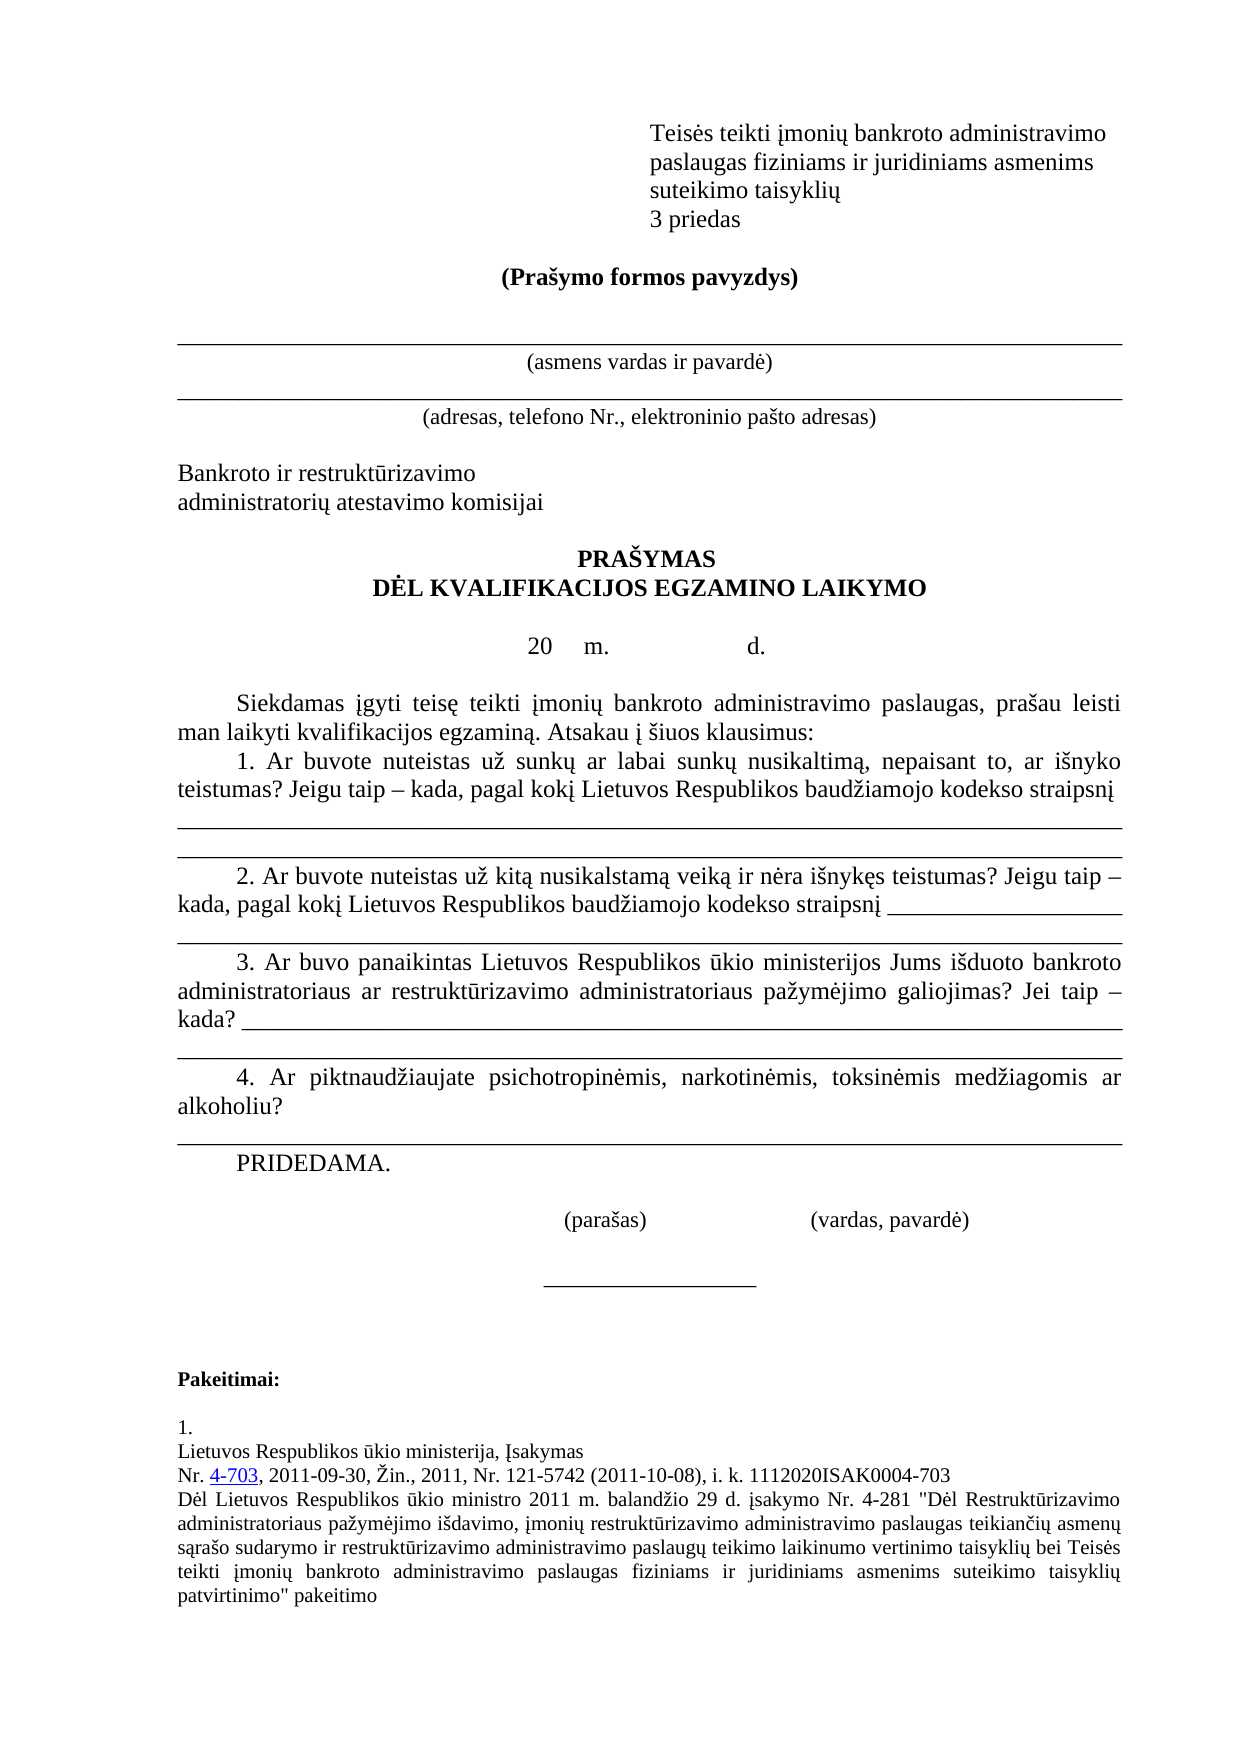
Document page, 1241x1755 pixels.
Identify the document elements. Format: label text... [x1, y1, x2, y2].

text suteikimo taisyklių [649, 176, 1122, 204]
text Pakeitimai: [177, 1367, 1122, 1391]
text _ [177, 832, 1122, 857]
text Lietuvos Respublikos ūkio ministerija, Įsakymas [177, 1439, 1122, 1463]
table_header [177, 1206, 413, 1232]
text _ [177, 1119, 1122, 1144]
text 3. Ar buvo panaikintas Lietuvos Respublikos ūkio ministerijos Jums išduoto bankroto administratoriaus ar restruktūrizavimo administratoriaus pažymėjimo galiojimas? Jei taip – kada? [177, 947, 1122, 1033]
text _ [177, 803, 1122, 828]
text _ [177, 918, 1122, 943]
text administratorių atestavimo komisijai [177, 487, 1122, 516]
text (adresas, telefono Nr., elektroninio pašto adresas) [177, 403, 1122, 429]
text Teisės teikti įmonių bankroto administravimo [649, 118, 1122, 147]
text PRAŠYMAS DĖL KVALIFIKACIJOS EGZAMINO LAIKYMO [177, 544, 1122, 602]
text _ [177, 1033, 1122, 1058]
text Nr. 4-703, 2011-09-30, Žin., 2011, Nr. 121-5742 (2011-10-08), i. k. 1112020ISAK0004-703 [177, 1463, 1122, 1487]
text 3 priedas [649, 204, 1122, 233]
text _ [177, 319, 1122, 344]
table_header (parašas) [413, 1206, 649, 1232]
text 4. Ar piktnaudžiaujate psichotropinėmis, narkotinėmis, toksinėmis medžiagomis ar alkoholiu? [177, 1062, 1122, 1119]
text paslaugas fiziniams ir juridiniams asmenims [649, 147, 1122, 176]
text 20 m. d. [177, 631, 1122, 659]
text (Prašymo formos pavyzdys) [177, 262, 1122, 291]
text 1. [177, 1415, 1122, 1439]
text 2. Ar buvote nuteistas už kitą nusikalstamą veiką ir nėra išnykęs teistumas? Jeigu taip – kada, pagal kokį Lietuvos Respublikos baudžiamojo kodekso straipsnį [177, 861, 1122, 918]
text (asmens vardas ir pavardė) [177, 348, 1122, 374]
text Dėl Lietuvos Respublikos ūkio ministro 2011 m. balandžio 29 d. įsakymo Nr. 4-281 "Dėl Restruktūrizavimo administratoriaus pažymėjimo išdavimo, įmonių restruktūrizavimo administravimo paslaugas teikiančių asmenų sąrašo sudarymo ir restruktūrizavimo administravimo paslaugų teikimo laikinumo vertinimo taisyklių bei Teisės teikti įmonių bankroto administravimo paslaugas fiziniams ir juridiniams asmenims suteikimo taisyklių patvirtinimo" pakeitimo [177, 1487, 1122, 1607]
text bankroto ir restruktūrizavimo [177, 458, 1122, 487]
text _________________ [177, 1261, 1122, 1290]
text 1. Ar buvote nuteistas už sunkų ar labai sunkų nusikaltimą, nepaisant to, ar išnyko teistumas? Jeigu taip – kada, pagal kokį Lietuvos Respublikos baudžiamojo kodekso straipsnį [177, 746, 1122, 803]
table_header (vardas, pavardė) [649, 1206, 1122, 1232]
text PRIDEDAMA. [177, 1148, 1122, 1177]
text Siekdamas įgyti teisę teikti įmonių bankroto administravimo paslaugas, prašau leisti man laikyti kvalifikacijos egzaminą. Atsakau į šiuos klausimus: [177, 688, 1122, 746]
text _ [177, 374, 1122, 399]
